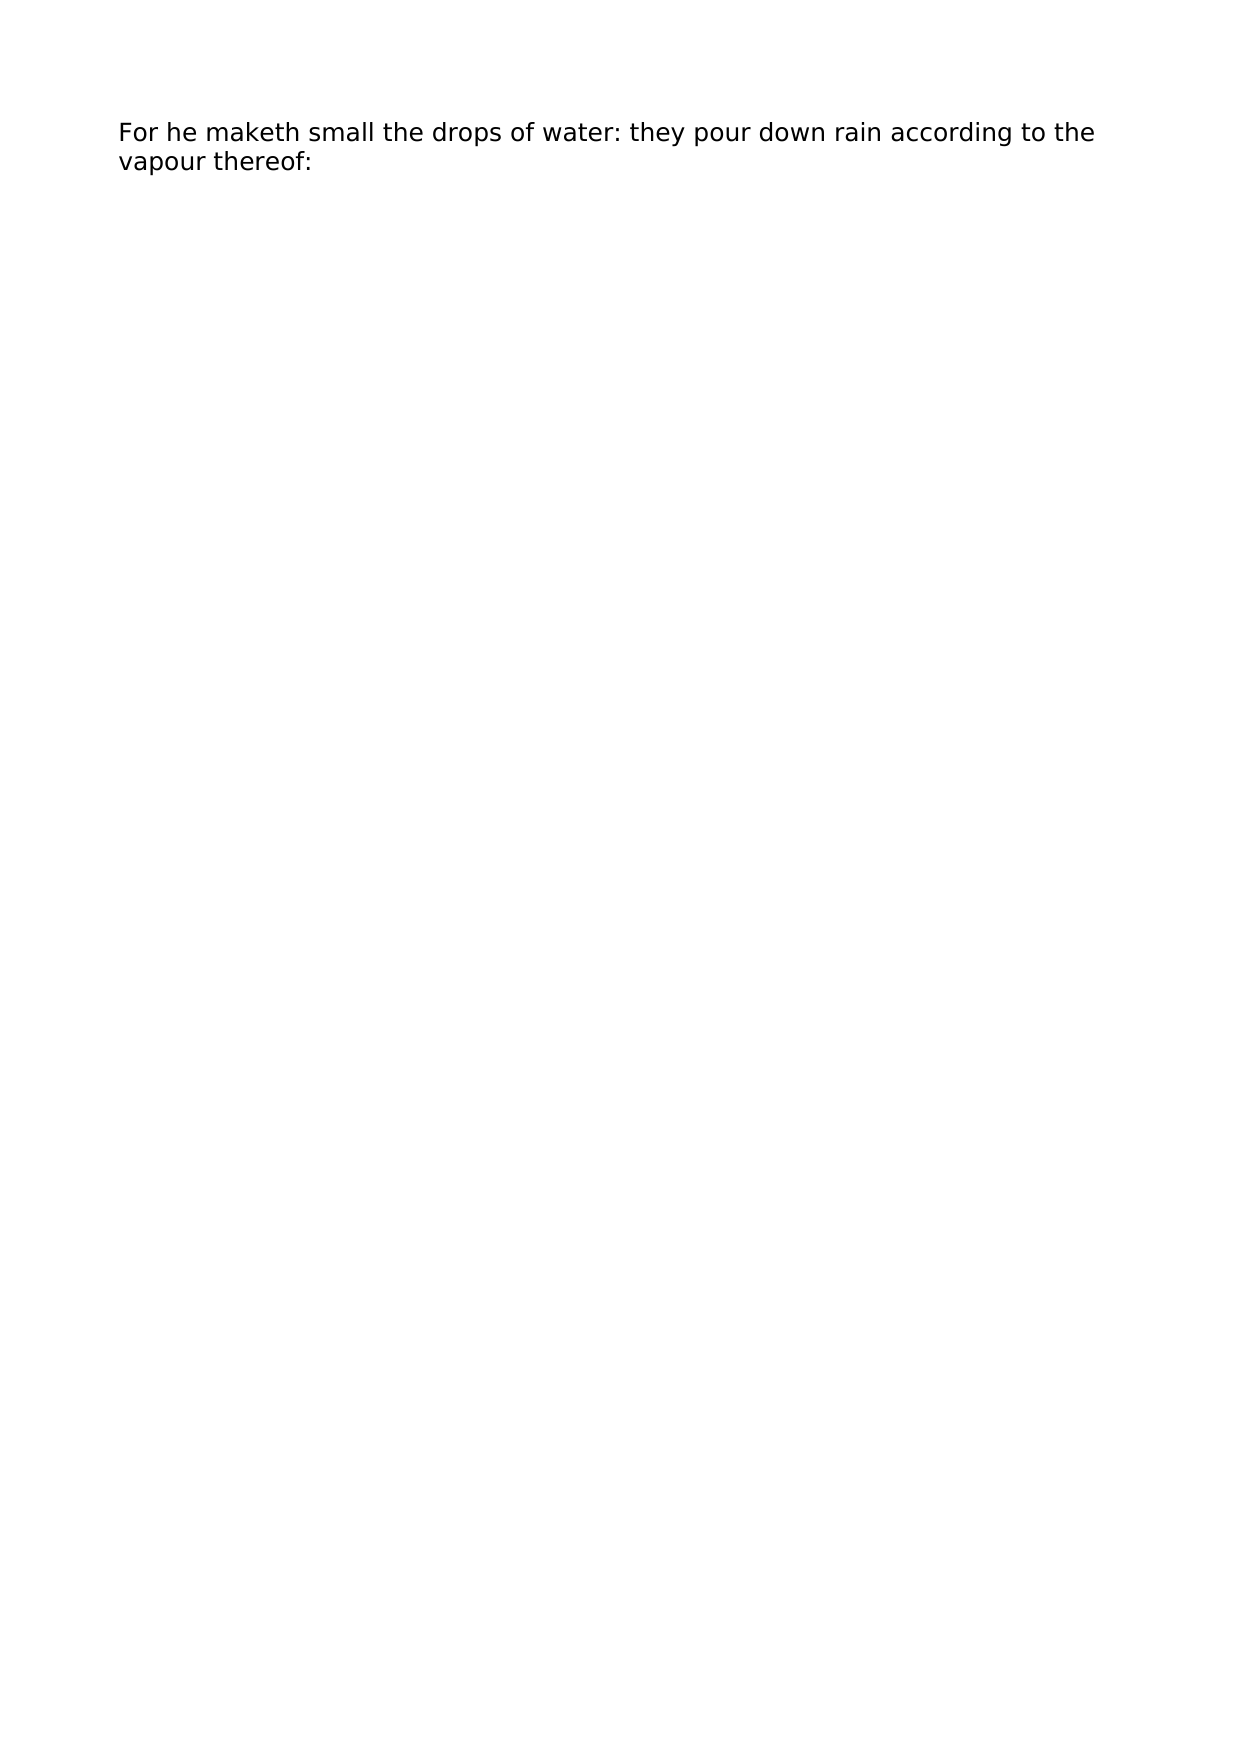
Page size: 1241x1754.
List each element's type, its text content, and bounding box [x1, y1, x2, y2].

text For he maketh small the drops of water: they pour down rain according to the vapour thereof: [118, 118, 1122, 176]
